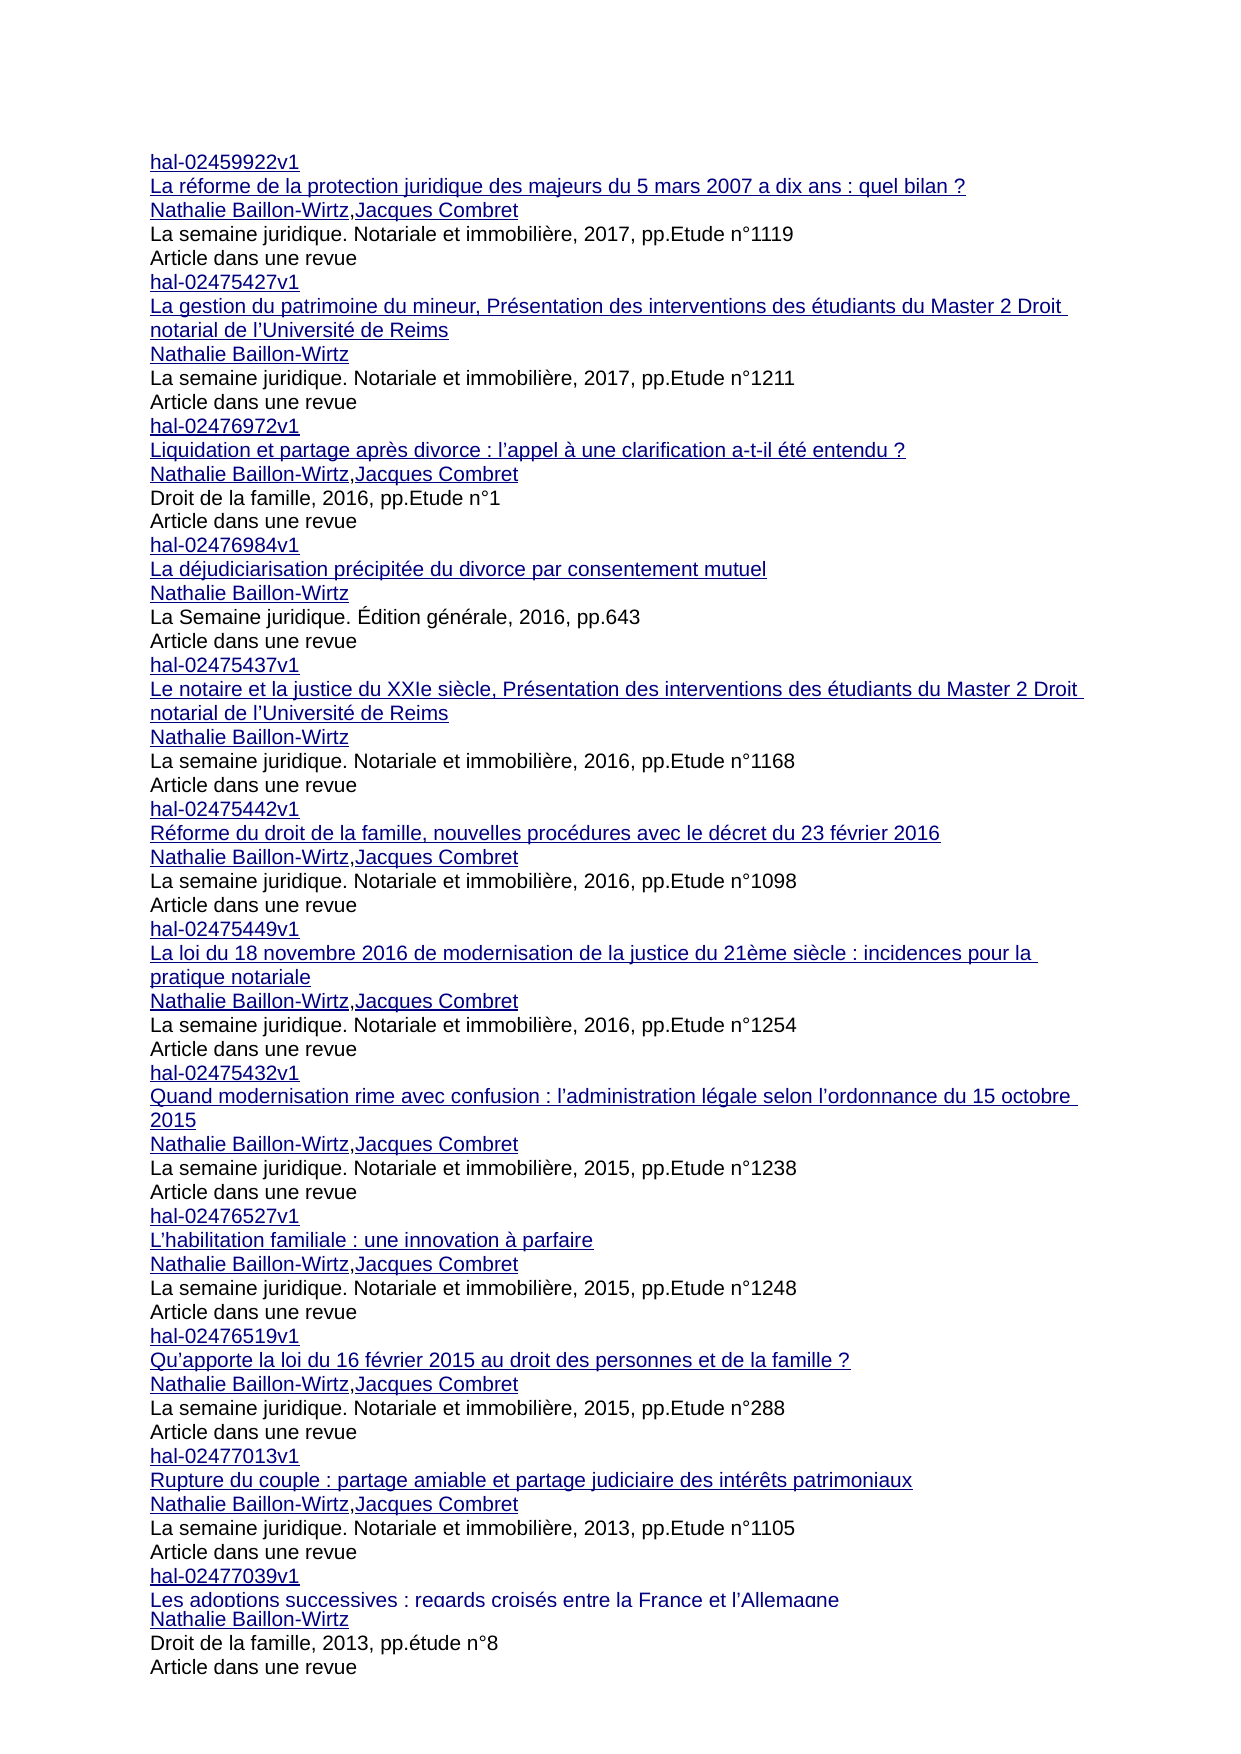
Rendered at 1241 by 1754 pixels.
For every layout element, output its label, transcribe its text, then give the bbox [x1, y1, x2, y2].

table_cell L’habilitation familiale : une innovation à parfaire Nathalie Baillon-Wirtz,Jacques Combret La semaine juridique. Notariale et immobilière, 2015, pp.Etude n°1248 Article dans une revue hal-02476519v1 [150, 1228, 1090, 1348]
table_cell La réforme de la protection juridique des majeurs du 5 mars 2007 a dix ans : quel bilan ? Nathalie Baillon-Wirtz,Jacques Combret La semaine juridique. Notariale et immobilière, 2017, pp.Etude n°1119 Article dans une revue hal-02475427v1 [150, 174, 1090, 294]
table_cell Rupture du couple : partage amiable et partage judiciaire des intérêts patrimoniaux Nathalie Baillon-Wirtz,Jacques Combret La semaine juridique. Notariale et immobilière, 2013, pp.Etude n°1105 Article dans une revue hal-02477039v1 [150, 1468, 1090, 1587]
table_cell hal-02459922v1 [150, 150, 1090, 174]
table_cell Qu’apporte la loi du 16 février 2015 au droit des personnes et de la famille ? Nathalie Baillon-Wirtz,Jacques Combret La semaine juridique. Notariale et immobilière, 2015, pp.Etude n°288 Article dans une revue hal-02477013v1 [150, 1348, 1090, 1468]
table_cell Les adoptions successives : regards croisés entre la France et l’Allemagne Nathalie Baillon-Wirtz Droit de la famille, 2013, pp.étude n°8 Article dans une revue [150, 1588, 1090, 1679]
table_cell Réforme du droit de la famille, nouvelles procédures avec le décret du 23 février 2016 Nathalie Baillon-Wirtz,Jacques Combret La semaine juridique. Notariale et immobilière, 2016, pp.Etude n°1098 Article dans une revue hal-02475449v1 [150, 821, 1090, 941]
table_cell Le notaire et la justice du XXIe siècle, Présentation des interventions des étudiants du Master 2 Droit notarial de l’Université de Reims Nathalie Baillon-Wirtz La semaine juridique. Notariale et immobilière, 2016, pp.Etude n°1168 Article dans une revue hal-02475442v1 [150, 677, 1090, 821]
table_cell Quand modernisation rime avec confusion : l’administration légale selon l’ordonnance du 15 octobre 2015 Nathalie Baillon-Wirtz,Jacques Combret La semaine juridique. Notariale et immobilière, 2015, pp.Etude n°1238 Article dans une revue hal-02476527v1 [150, 1084, 1090, 1228]
table_cell La déjudiciarisation précipitée du divorce par consentement mutuel Nathalie Baillon-Wirtz La Semaine juridique. Édition générale, 2016, pp.643 Article dans une revue hal-02475437v1 [150, 557, 1090, 677]
table_cell Liquidation et partage après divorce : l’appel à une clarification a-t-il été entendu ? Nathalie Baillon-Wirtz,Jacques Combret Droit de la famille, 2016, pp.Etude n°1 Article dans une revue hal-02476984v1 [150, 438, 1090, 557]
table_cell La gestion du patrimoine du mineur, Présentation des interventions des étudiants du Master 2 Droit notarial de l’Université de Reims Nathalie Baillon-Wirtz La semaine juridique. Notariale et immobilière, 2017, pp.Etude n°1211 Article dans une revue hal-02476972v1 [150, 294, 1090, 437]
table_cell La loi du 18 novembre 2016 de modernisation de la justice du 21ème siècle : incidences pour la pratique notariale Nathalie Baillon-Wirtz,Jacques Combret La semaine juridique. Notariale et immobilière, 2016, pp.Etude n°1254 Article dans une revue hal-02475432v1 [150, 941, 1090, 1084]
